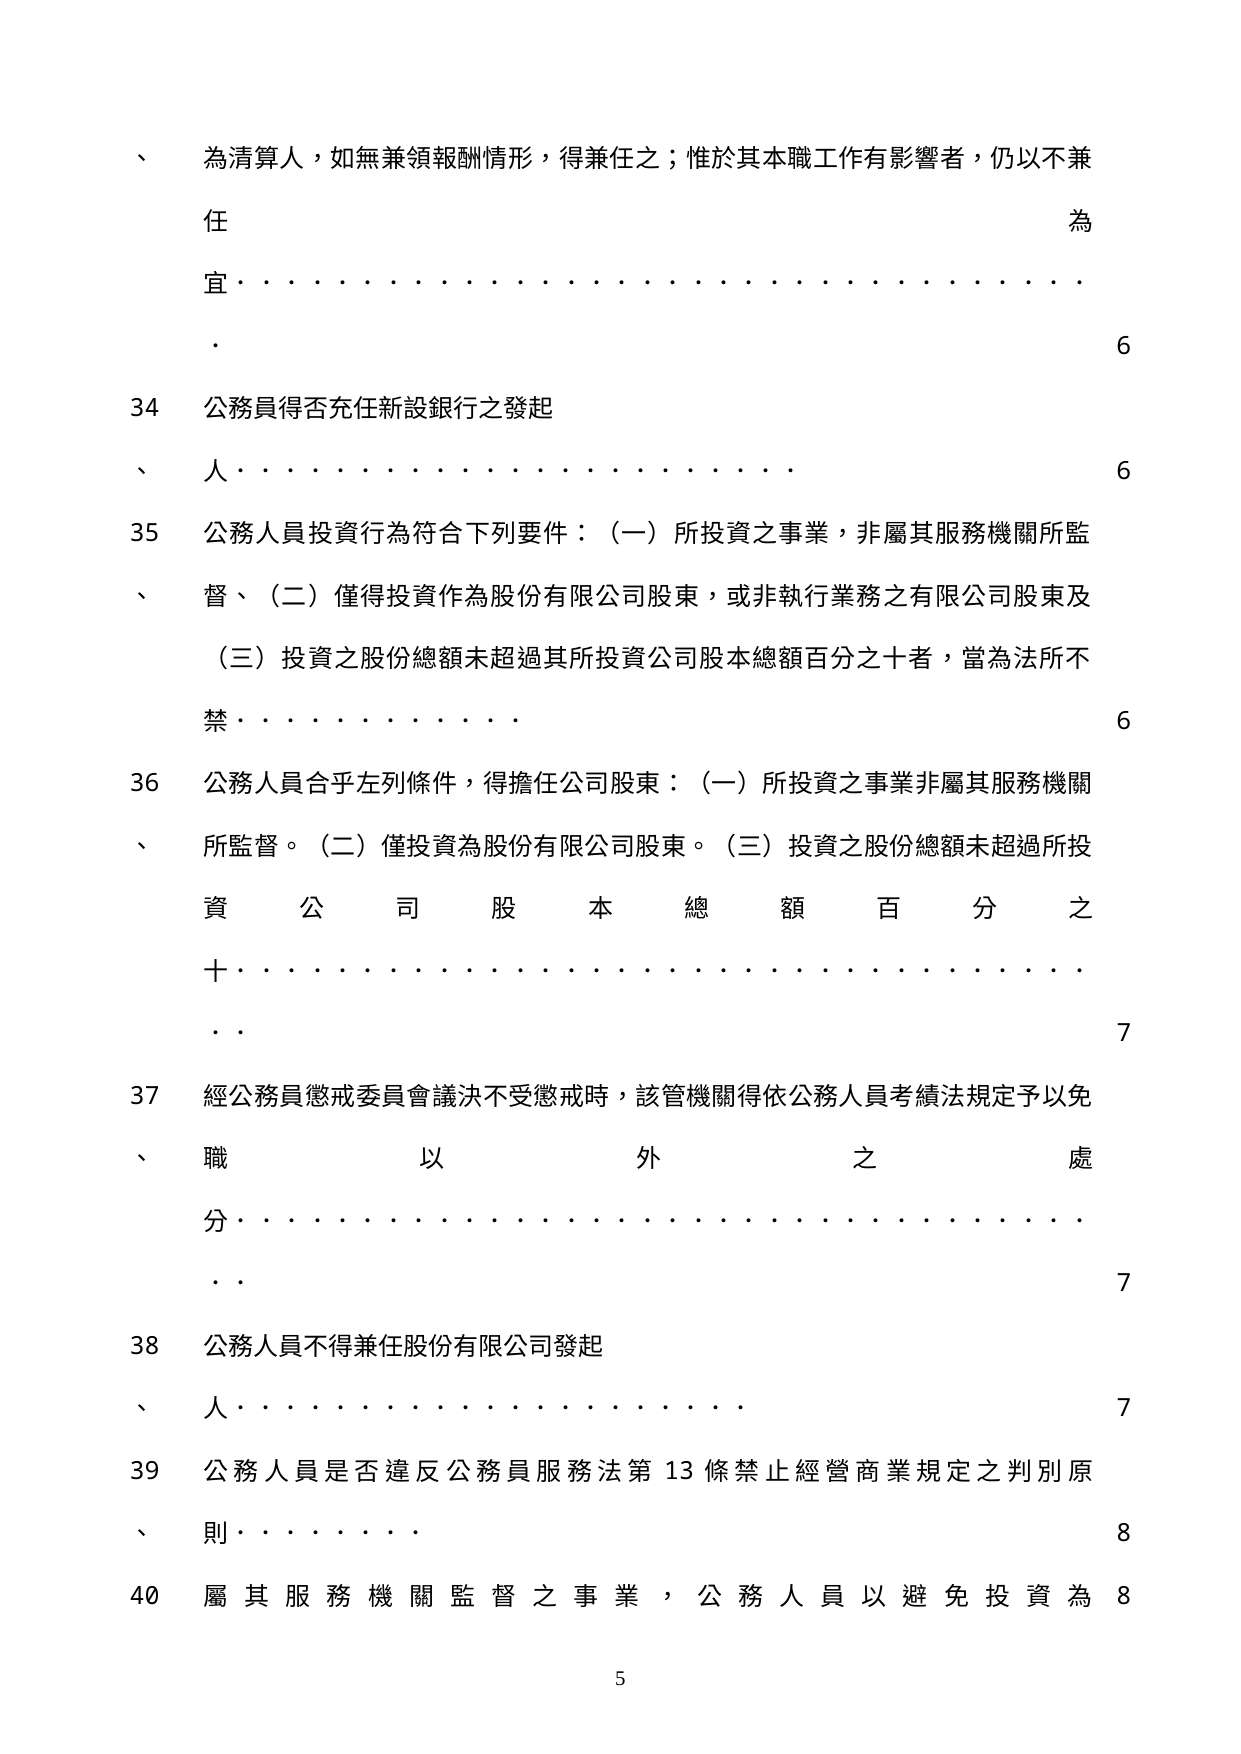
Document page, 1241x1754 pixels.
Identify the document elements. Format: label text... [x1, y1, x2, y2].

table_cell 公務員得否充任新設銀行之發起人．．．．．．．．．．．．．．．．．．．．．．． [192, 365, 1105, 490]
table_cell 7 [1105, 1303, 1182, 1428]
table_cell 39、 [118, 1428, 192, 1553]
table_cell 36、 [118, 740, 192, 1053]
table_cell 公務人員不得兼任股份有限公司發起人．．．．．．．．．．．．．．．．．．．．． [192, 1303, 1105, 1428]
table_cell 35、 [118, 490, 192, 740]
table_cell 8 [1105, 1428, 1182, 1553]
table_cell 7 [1105, 740, 1182, 1053]
table_cell 經公務員懲戒委員會議決不受懲戒時，該管機關得依公務人員考績法規定予以免職以外之處分．．．．．．．．．．．．．．．．．．．．．．．．．．．．．．．．．．．． [192, 1053, 1105, 1303]
table_cell 6 [1105, 490, 1182, 740]
table_cell 公務人員合乎左列條件，得擔任公司股東：（一）所投資之事業非屬其服務機關所監督。（二）僅投資為股份有限公司股東。（三）投資之股份總額未超過所投資公司股本總額百分之十．．．．．．．．．．．．．．．．．．．．．．．．．．．．．．．．．．．． [192, 740, 1105, 1053]
table_cell 6 [1105, 365, 1182, 490]
table_cell 7 [1105, 1053, 1182, 1303]
table_cell 屬其服務機關監督之事業，公務人員以避免投資為 [192, 1553, 1105, 1615]
table_cell 38、 [118, 1303, 192, 1428]
table_cell 、 [118, 115, 192, 365]
table_cell 公務人員是否違反公務員服務法第13條禁止經營商業規定之判別原則．．．．．．．． [192, 1428, 1105, 1553]
table_cell 為清算人，如無兼領報酬情形，得兼任之；惟於其本職工作有影響者，仍以不兼任為宜．．．．．．．．．．．．．．．．．．．．．．．．．．．．．．．．．．． [192, 115, 1105, 365]
table_cell 40 [118, 1553, 192, 1615]
table_cell 公務人員投資行為符合下列要件：（一）所投資之事業，非屬其服務機關所監督、（二）僅得投資作為股份有限公司股東，或非執行業務之有限公司股東及（三）投資之股份總額未超過其所投資公司股本總額百分之十者，當為法所不禁．．．．．．．．．．．． [192, 490, 1105, 740]
table_cell 8 [1105, 1553, 1182, 1615]
table_cell 6 [1105, 115, 1182, 365]
table_cell 37、 [118, 1053, 192, 1303]
table_cell 34、 [118, 365, 192, 490]
